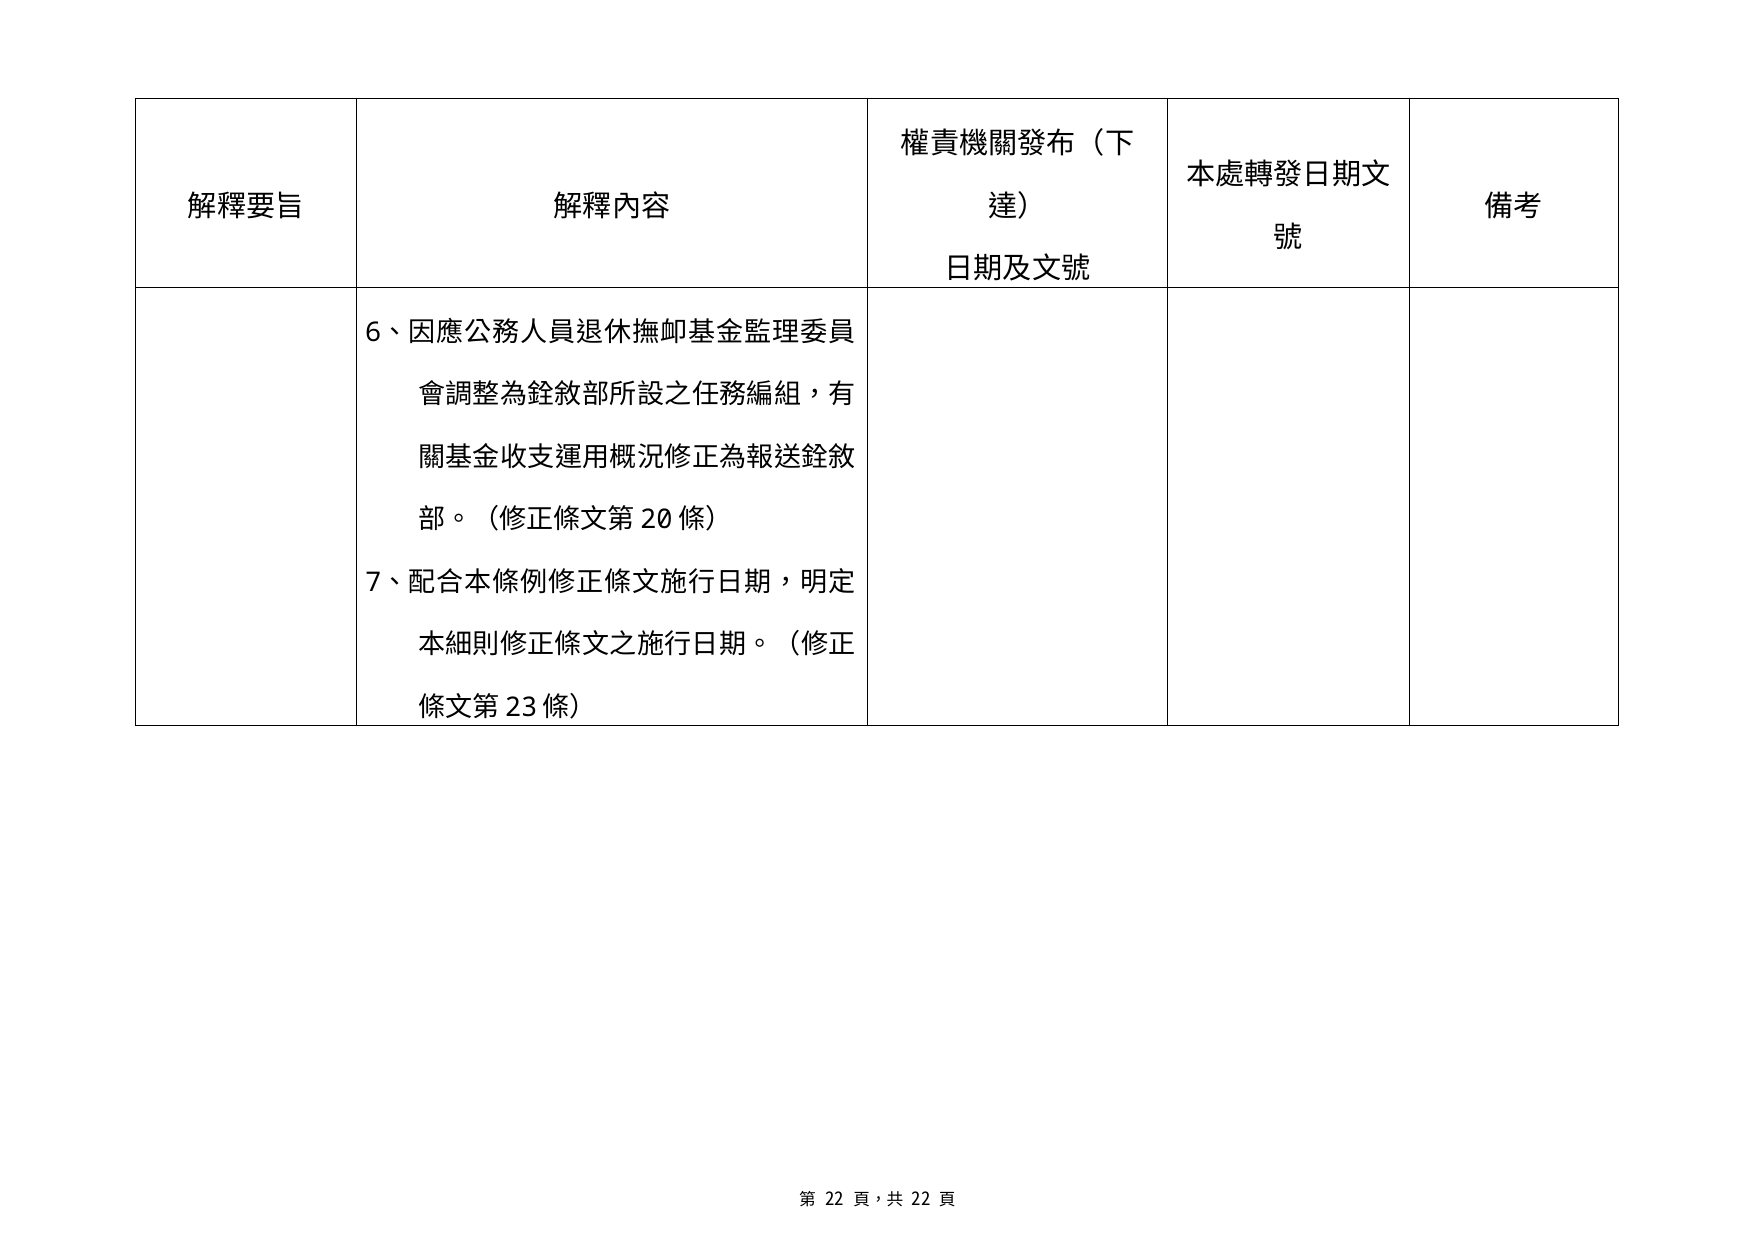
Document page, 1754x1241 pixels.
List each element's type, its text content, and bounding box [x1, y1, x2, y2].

table_header 本處轉發日期文號 [1168, 99, 1409, 287]
table_header 權責機關發布（下達） 日期及文號 [868, 99, 1167, 287]
table_header 解釋要旨 [136, 99, 356, 287]
table_header 備考 [1410, 99, 1618, 287]
table_header 解釋內容 [357, 99, 867, 287]
table_cell [1168, 288, 1409, 725]
table_cell 茲因公務人員退休撫卹基金管理條例（以下簡稱本條例）於112年5月10日修正公布，及考量退撫基金實務運作需要，爰修正公務人員退休撫卹基金管理條例施行細則(以下簡稱本細則)相關條文，共計修正18條，其修正要點如下： 依法制作業規定，刪除「係指」之「係」字。（修正條文第2條至第6條） 配合本條例第2條第1項規定用語，酌作文字修正。（修正條文第4條、第8條至第10條、第13條至第15條、第17條、第18條及第20條至第22條） 考量退撫基金實務運作情形，刪除有關繳納基金費用時，應併送繳款單副本之相關規定。（修正條文第10條） 配合本條例第2條第2項規定用語，酌作文字修正。（修正條文第14條、第18條及第20條） 依法制作業規定，於特定日前增列「中華民國」。（修正條文第19條） 因應公務人員退休撫卹基金監理委員會調整為銓敘部所設之任務編組，有關基金收支運用概況修正為報送銓敘部。（修正條文第20條） 配合本條例修正條文施行日期，明定本細則修正條文之施行日期。（修正條文第23條） [357, 288, 867, 725]
table_cell [868, 288, 1167, 725]
table_cell [136, 288, 356, 725]
table_cell [1410, 288, 1618, 725]
